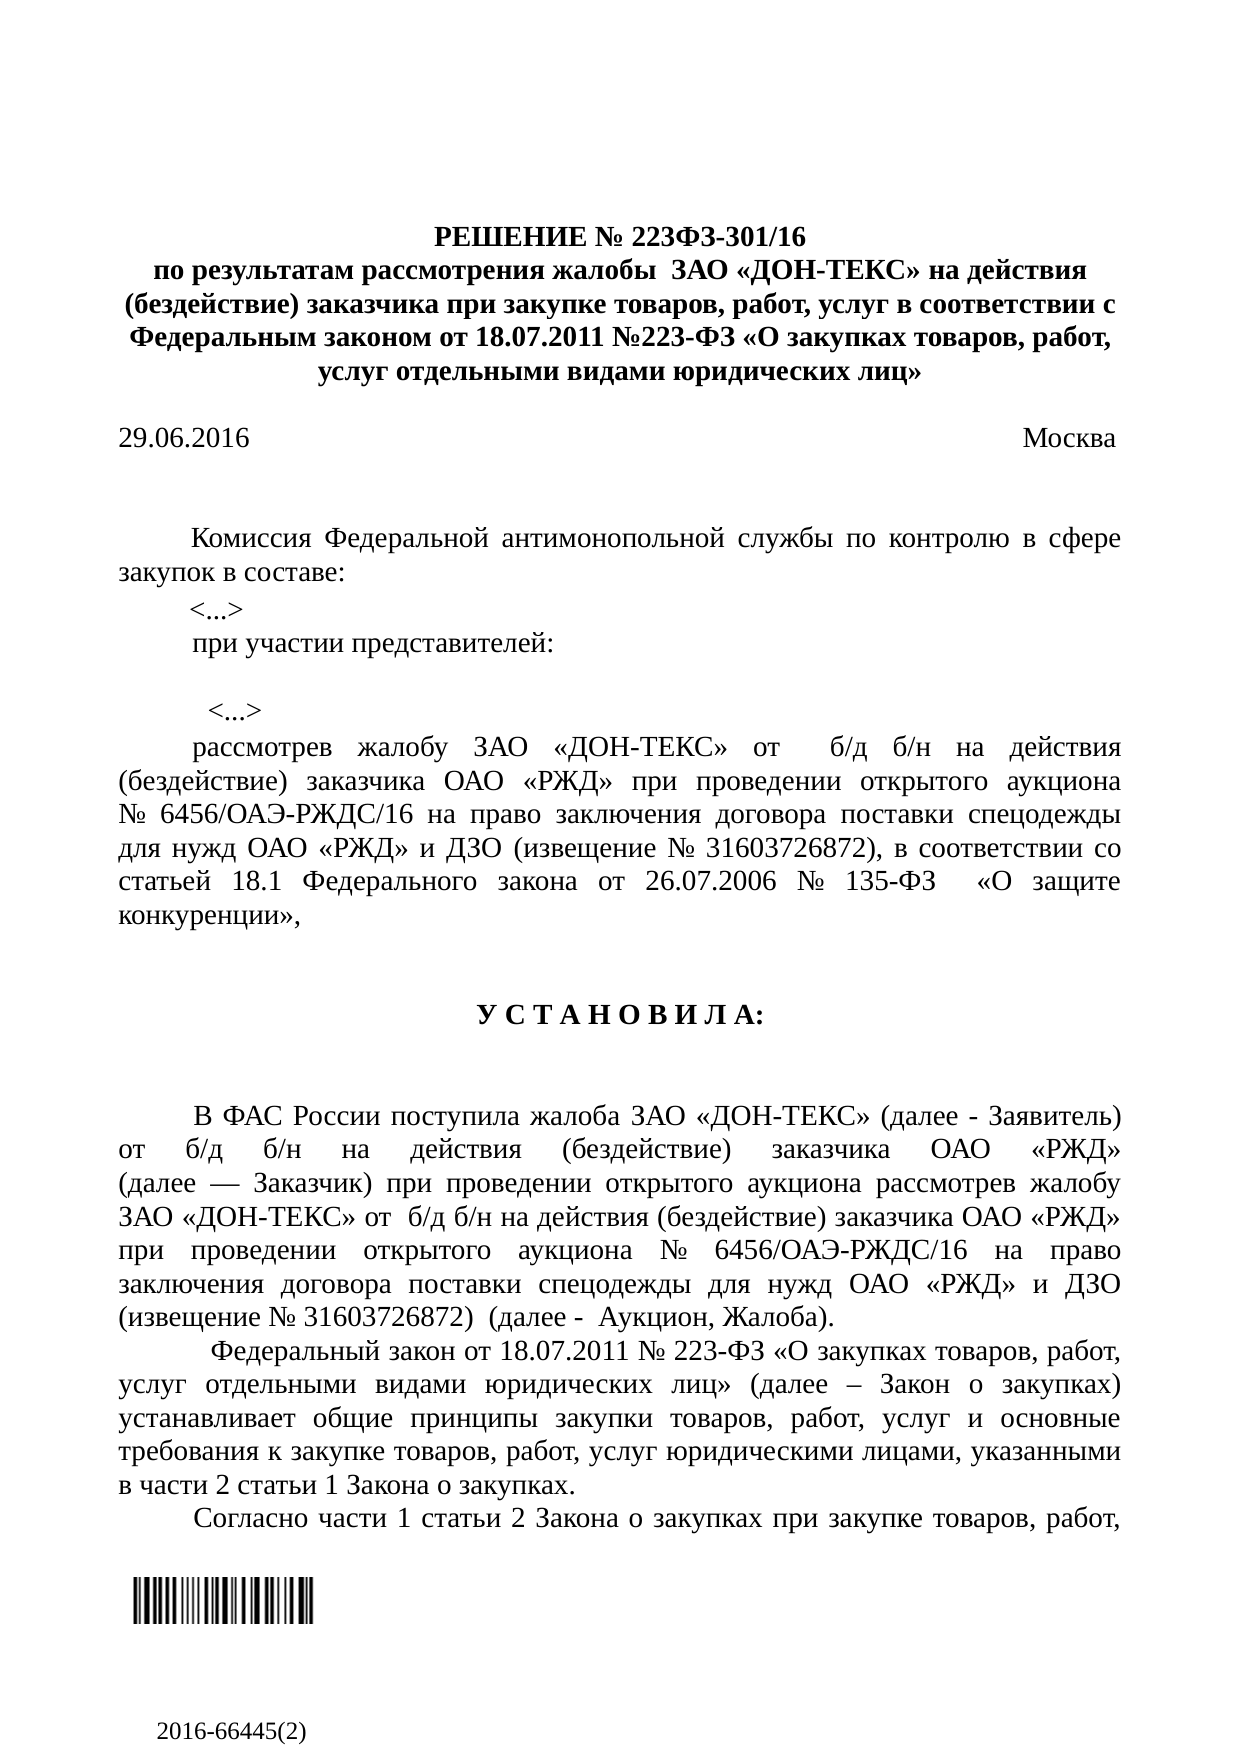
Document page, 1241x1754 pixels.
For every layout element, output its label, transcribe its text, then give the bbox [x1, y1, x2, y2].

text <...> [118, 693, 1122, 726]
picture [118, 1577, 331, 1624]
text Федеральный закон от 18.07.2011 № 223-ФЗ «О закупках товаров, работ, услуг отдельными видами юридических лиц» (далее – Закон о закупках) устанавливает общие принципы закупки товаров, работ, услуг и основные требования к закупке товаров, работ, услуг юридическими лицами, указанными в части 2 статьи 1 Закона о закупках. Согласно части 1 статьи 2 Закона о закупках при закупке товаров, работ, [118, 1333, 1122, 1534]
text В ФАС России поступила жалоба ЗАО «ДОН-ТЕКС» (далее - Заявитель) от б/д б/н на действия (бездействие) заказчика ОАО «РЖД» (далее — Заказчик) при проведении открытого аукциона рассмотрев жалобу ЗАО «ДОН-ТЕКС» от б/д б/н на действия (бездействие) заказчика ОАО «РЖД» при проведении открытого аукциона № 6456/ОАЭ-РЖДС/16 на право заключения договора поставки спецодежды для нужд ОАО «РЖД» и ДЗО (извещение № 31603726872) (далее - Аукцион, Жалоба). [118, 1098, 1122, 1333]
text У С Т А Н О В И Л А: [118, 997, 1122, 1031]
text при участии представителей: [118, 626, 1122, 659]
text рассмотрев жалобу ЗАО «ДОН-ТЕКС» от б/д б/н на действия (бездействие) заказчика ОАО «РЖД» при проведении открытого аукциона № 6456/ОАЭ-РЖДС/16 на право заключения договора поставки спецодежды для нужд ОАО «РЖД» и ДЗО (извещение № 31603726872), в соответствии со статьей 18.1 Федерального закона от 26.07.2006 № 135-ФЗ «О защите конкуренции», [118, 729, 1122, 930]
text Комиссия Федеральной антимонопольной службы по контролю в сфере закупок в составе: [118, 521, 1122, 588]
text по результатам рассмотрения жалобы ЗАО «ДОН-ТЕКС» на действия (бездействие) заказчика при закупке товаров, работ, услуг в соответствии с Федеральным законом от 18.07.2011 №223-ФЗ «О закупках товаров, работ, услуг отдельными видами юридических лиц» [118, 252, 1122, 386]
text 29.06.2016 Москва [118, 420, 1122, 453]
text РЕШЕНИЕ № 223ФЗ-301/16 [118, 219, 1122, 252]
text <...> [118, 594, 1122, 626]
